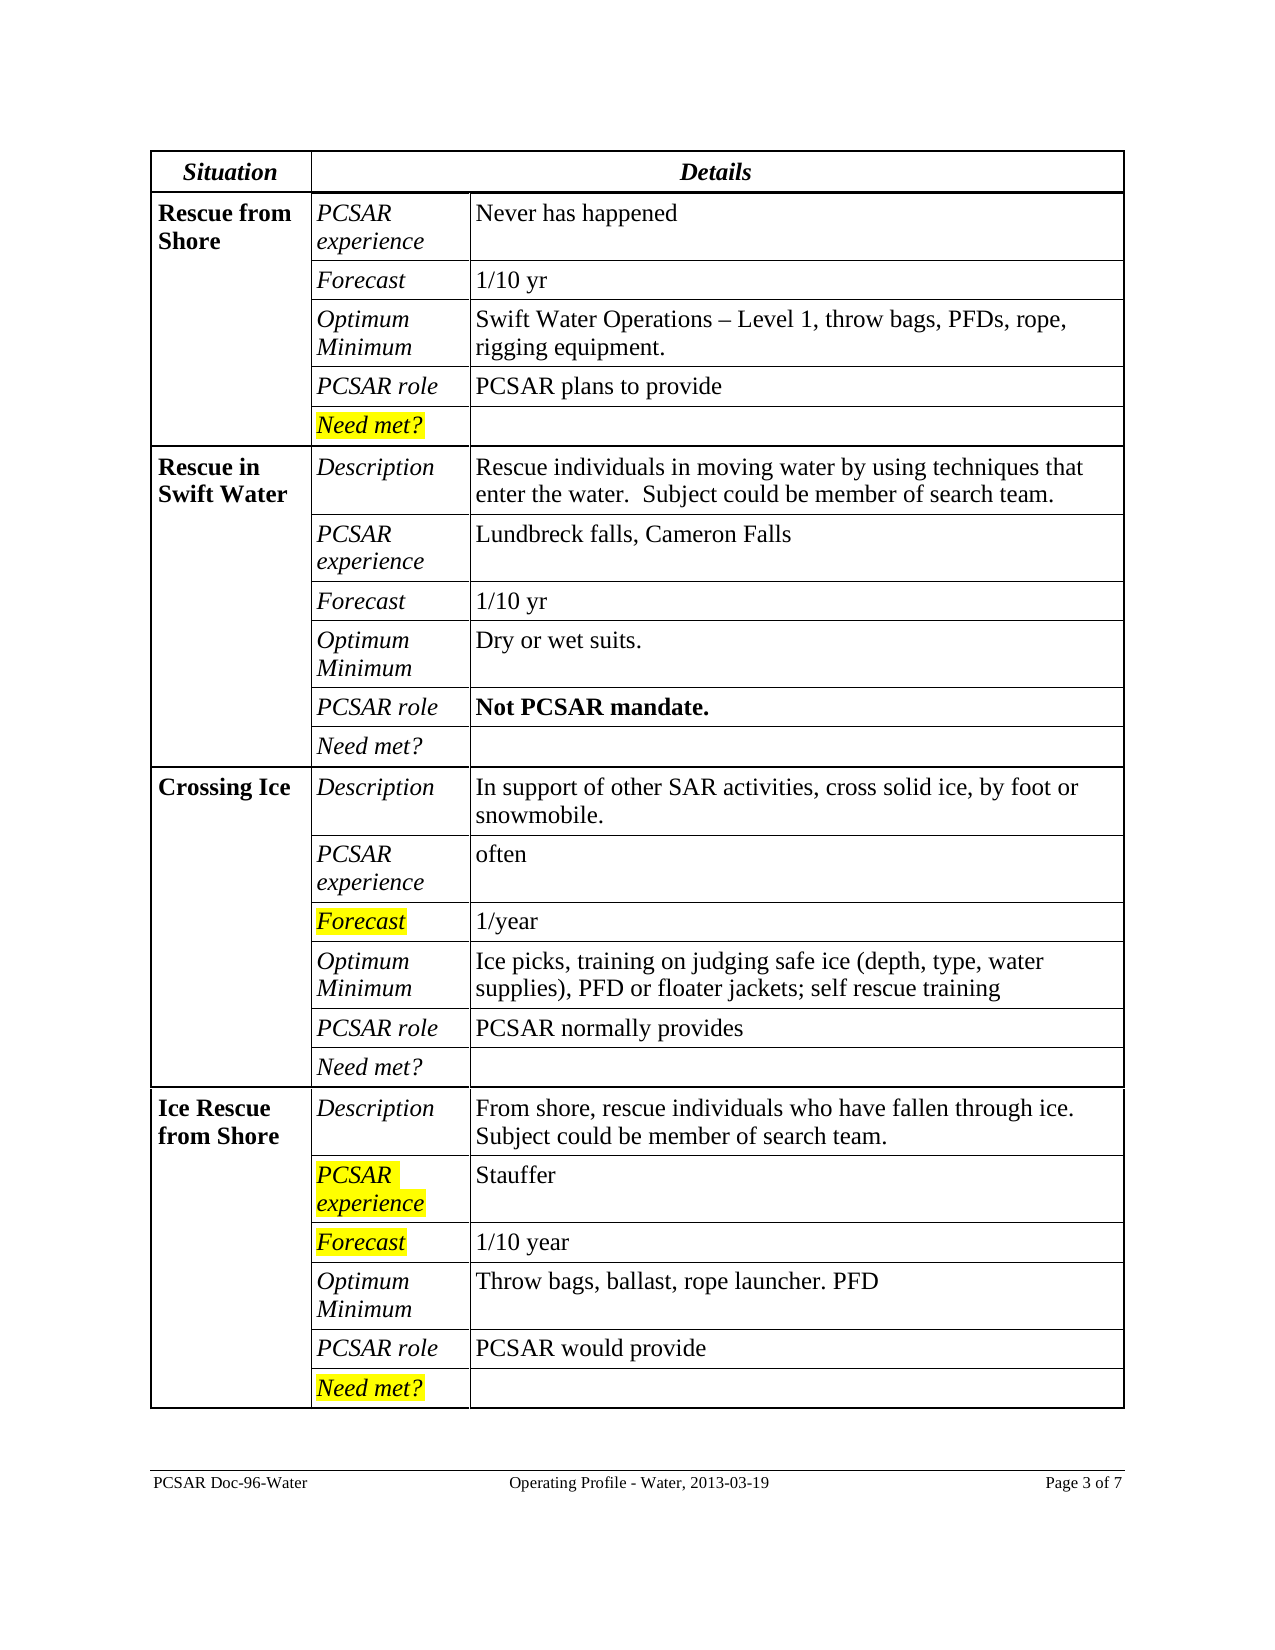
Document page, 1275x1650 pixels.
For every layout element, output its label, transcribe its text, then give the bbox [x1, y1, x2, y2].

table_cell Forecast [312, 1223, 469, 1262]
table_cell Rescue in Swift Water [152, 447, 311, 766]
table_header Details [312, 152, 1123, 191]
table_header Situation [152, 152, 311, 191]
table_cell PCSAR normally provides [471, 1009, 1123, 1047]
table_cell PCSAR experience [312, 1156, 469, 1222]
table_cell PCSAR experience [312, 836, 469, 902]
table_cell Stauffer [471, 1156, 1123, 1222]
table_cell [471, 407, 1123, 445]
table_cell Rescue from Shore [152, 193, 311, 445]
table_cell Dry or wet suits. [471, 621, 1123, 687]
table_cell Ice picks, training on judging safe ice (depth, type, water supplies), PFD or floater jackets; self rescue training [471, 942, 1123, 1008]
table_cell Optimum Minimum [312, 1263, 469, 1329]
table_cell Need met? [312, 727, 469, 766]
table_cell [471, 1369, 1123, 1407]
table_cell [471, 727, 1123, 766]
table_cell Optimum Minimum [312, 621, 469, 687]
table_cell [471, 1048, 1123, 1086]
table_cell often [471, 836, 1123, 902]
table_cell Need met? [312, 1048, 469, 1086]
table_header Description [312, 447, 469, 514]
table_cell Forecast [312, 261, 469, 299]
table_header Description [312, 1089, 469, 1155]
table_cell Swift Water Operations – Level 1, throw bags, PFDs, rope, rigging equipment. [471, 300, 1123, 366]
table_cell Forecast [312, 582, 469, 620]
table_cell 1/10 yr [471, 582, 1123, 620]
table_cell PCSAR role [312, 688, 469, 726]
table_header In support of other SAR activities, cross solid ice, by foot or snowmobile. [471, 768, 1123, 835]
table_cell 1/10 year [471, 1223, 1123, 1262]
table_cell Forecast [312, 903, 469, 941]
table_cell PCSAR role [312, 367, 469, 406]
table_cell Optimum Minimum [312, 300, 469, 366]
table_cell 1/year [471, 903, 1123, 941]
table_cell Optimum Minimum [312, 942, 469, 1008]
table_cell PCSAR plans to provide [471, 367, 1123, 406]
table_cell Never has happened [471, 194, 1123, 260]
table_cell Throw bags, ballast, rope launcher. PFD [471, 1263, 1123, 1329]
table_cell Ice Rescue from Shore [152, 1089, 311, 1407]
table_cell Crossing Ice [152, 768, 311, 1086]
table_cell Lundbreck falls, Cameron Falls [471, 515, 1123, 581]
table_header Description [312, 768, 469, 835]
table_header Rescue individuals in moving water by using techniques that enter the water. Subject could be member of search team. [471, 447, 1123, 514]
table_cell PCSAR experience [312, 515, 469, 581]
table_cell PCSAR role [312, 1009, 469, 1047]
table_cell Need met? [312, 407, 469, 445]
table_cell Not PCSAR mandate. [471, 688, 1123, 726]
table_cell Need met? [312, 1369, 469, 1407]
table_header From shore, rescue individuals who have fallen through ice. Subject could be member of search team. [471, 1089, 1123, 1155]
table_cell PCSAR would provide [471, 1330, 1123, 1368]
table_cell PCSAR experience [312, 194, 469, 260]
table_cell 1/10 yr [471, 261, 1123, 299]
table_cell PCSAR role [312, 1330, 469, 1368]
